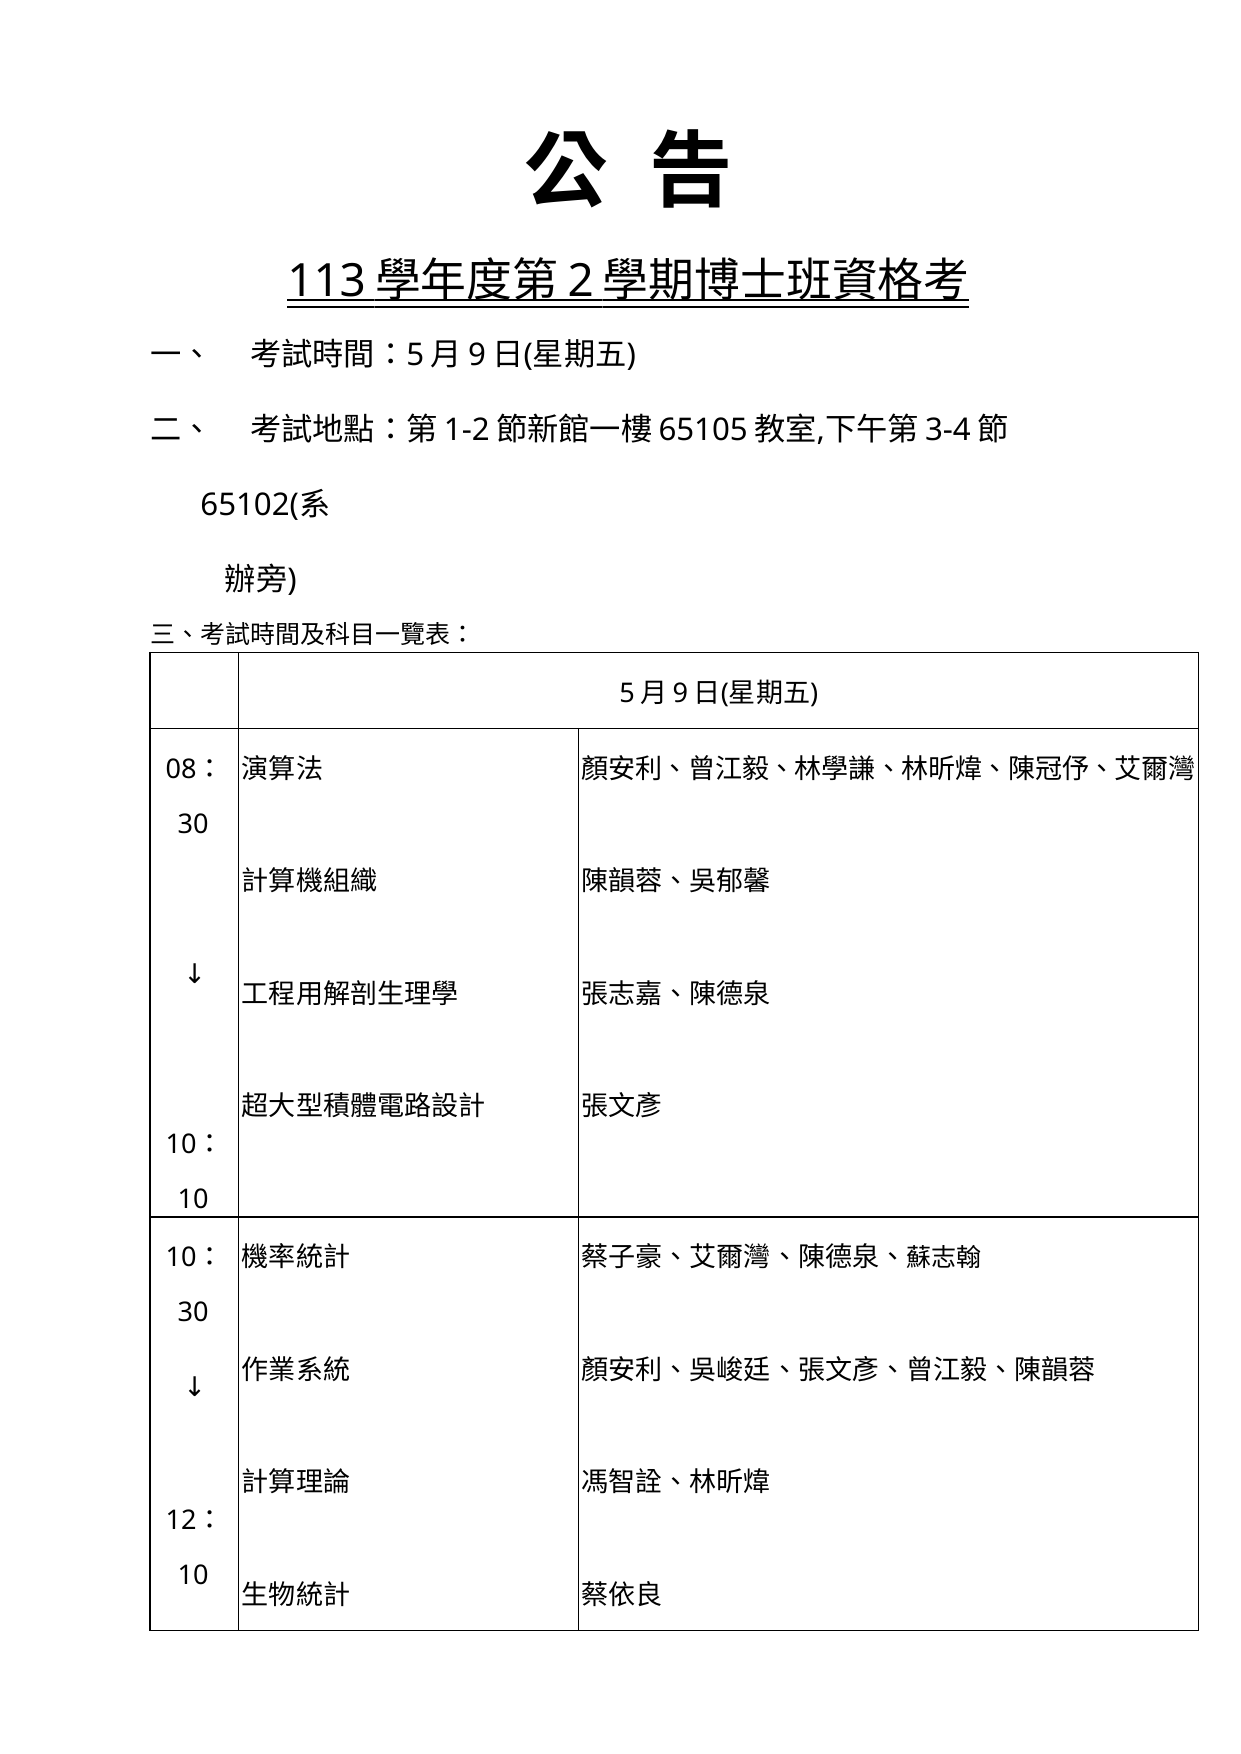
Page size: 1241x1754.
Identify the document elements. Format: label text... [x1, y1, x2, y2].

table_header 5月9日(星期五) [239, 653, 1198, 728]
list 考試地點：第1-2節新館一樓65105教室,下午第3-4節65102(系 [150, 389, 1106, 539]
table_cell 機率統計 作業系統 計算理論 生物統計 [239, 1218, 578, 1630]
table_cell 蔡子豪、艾爾灣、陳德泉、蘇志翰 顏安利、吳峻廷、張文彥、曾江毅、陳韻蓉 馮智詮、林昕煒 蔡依良 [579, 1218, 1198, 1630]
list 考試時間：5月9日(星期五) [150, 314, 1106, 389]
text 113學年度第2學期博士班資格考 [150, 239, 1106, 314]
text 辦旁) [200, 539, 1106, 614]
table_cell 10：30 ↓ 12：10 [151, 1218, 238, 1630]
table_cell 08：30 ↓ 10：10 [151, 729, 238, 1216]
table_cell 顏安利、曾江毅、林學謙、林昕煒、陳冠伃、艾爾灣 陳韻蓉、吳郁馨 張志嘉、陳德泉 張文彥 [579, 729, 1198, 1216]
table_cell 演算法 計算機組織 工程用解剖生理學 超大型積體電路設計 [239, 729, 578, 1216]
text 公 告 [150, 89, 1106, 239]
table_header [151, 653, 238, 728]
list 考試時間及科目一覽表： [150, 614, 1106, 652]
